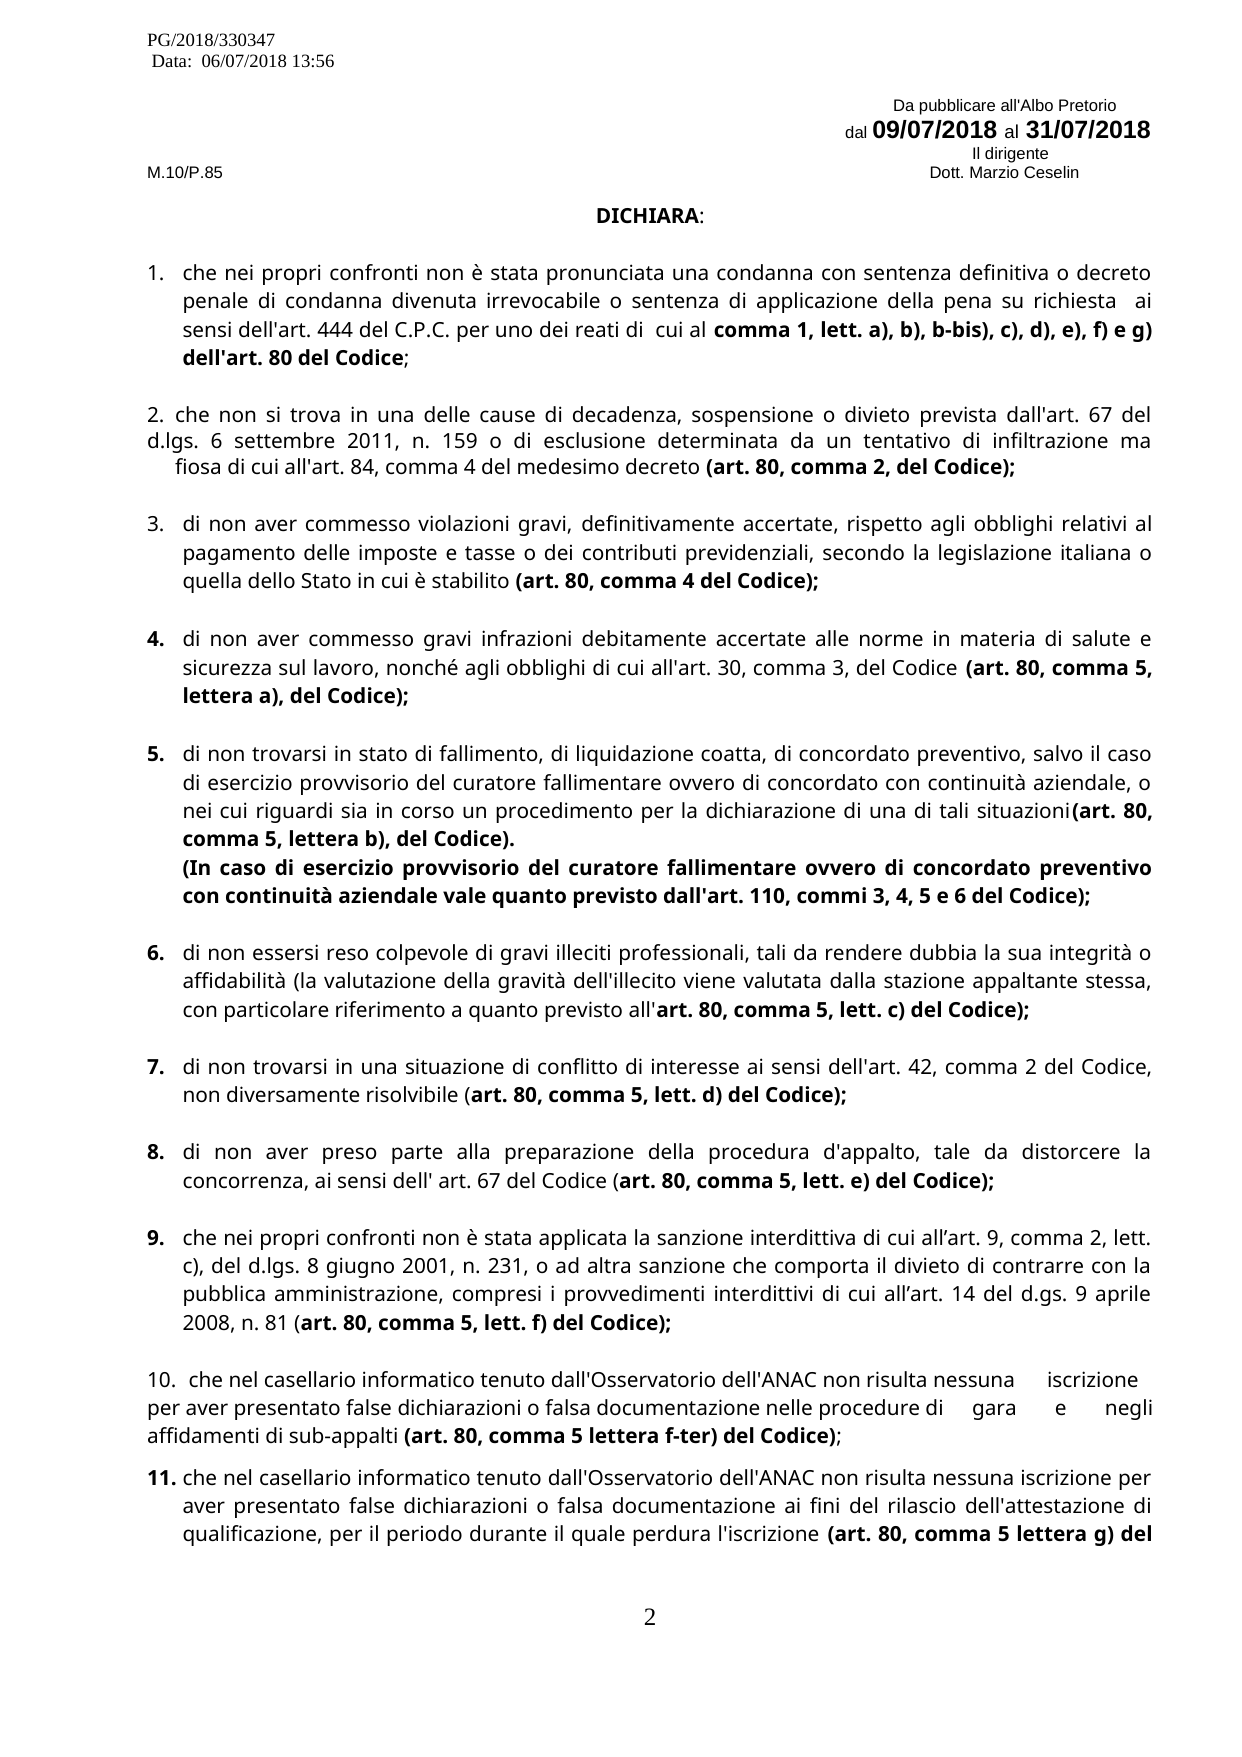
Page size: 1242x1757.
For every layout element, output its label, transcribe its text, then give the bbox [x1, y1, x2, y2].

list che nel casellario informatico tenuto dall'Osservatorio dell'ANAC non risulta nessuna iscrizione per aver presentato false dichiarazioni o falsa documentazione ai fini del rilascio dell'attestazione di qualificazione, per il periodo durante il quale perdura l'iscrizione (art. 80, comma 5 lettera g) del [147, 1463, 1153, 1548]
list che nel casellario informatico tenuto dall'Osservatorio dell'ANAC non risulta nessuna iscrizione per aver presentato false dichiarazioni o falsa documentazione nelle procedure di gara e negli affidamenti di sub-appalti (art. 80, comma 5 lettera f-ter) del Codice); [147, 1365, 1153, 1450]
list di non trovarsi in una situazione di conflitto di interesse ai sensi dell'art. 42, comma 2 del Codice, non diversamente risolvibile (art. 80, comma 5, lett. d) del Codice); [147, 1052, 1153, 1109]
text DICHIARA: [147, 201, 1153, 230]
list di non trovarsi in stato di fallimento, di liquidazione coatta, di concordato preventivo, salvo il caso di esercizio provvisorio del curatore fallimentare ovvero di concordato con continuità aziendale, o nei cui riguardi sia in corso un procedimento per la dichiarazione di una di tali situazioni(art. 80, comma 5, lettera b), del Codice). [147, 739, 1153, 853]
list di non aver commesso violazioni gravi, definitivamente accertate, rispetto agli obblighi relativi al pagamento delle imposte e tasse o dei contributi previdenziali, secondo la legislazione italiana o quella dello Stato in cui è stabilito (art. 80, comma 4 del Codice); [147, 509, 1153, 595]
list di non aver commesso gravi infrazioni debitamente accertate alle norme in materia di salute e sicurezza sul lavoro, nonché agli obblighi di cui all'art. 30, comma 3, del Codice (art. 80, comma 5, lettera a), del Codice); [147, 624, 1153, 710]
list (In caso di esercizio provvisorio del curatore fallimentare ovvero di concordato preventivo con continuità aziendale vale quanto previsto dall'art. 110, commi 3, 4, 5 e 6 del Codice); [147, 853, 1153, 910]
list che nei propri confronti non è stata pronunciata una condanna con sentenza definitiva o decreto penale di condanna divenuta irrevocabile o sentenza di applicazione della pena su richiesta ai sensi dell'art. 444 del C.P.C. per uno dei reati di cui al comma 1, lett. a), b), b-bis), c), d), e), f) e g) dell'art. 80 del Codice; [147, 258, 1153, 372]
list di non essersi reso colpevole di gravi illeciti professionali, tali da rendere dubbia la sua integrità o affidabilità (la valutazione della gravità dell'illecito viene valutata dalla stazione appaltante stessa, con particolare riferimento a quanto previsto all'art. 80, comma 5, lett. c) del Codice); [147, 938, 1153, 1023]
list di non aver preso parte alla preparazione della procedura d'appalto, tale da distorcere la concorrenza, ai sensi dell' art. 67 del Codice (art. 80, comma 5, lett. e) del Codice); [147, 1137, 1153, 1194]
list che non si trova in una delle cause di decadenza, sospensione o divieto prevista dall'art. 67 del d.lgs. 6 settembre 2011, n. 159 o di esclusione determinata da un tentativo di infiltrazione ma fiosa di cui all'art. 84, comma 4 del medesimo decreto (art. 80, comma 2, del Codice); [147, 401, 1153, 480]
list che nei propri confronti non è stata applicata la sanzione interdittiva di cui all’art. 9, comma 2, lett. c), del d.lgs. 8 giugno 2001, n. 231, o ad altra sanzione che comporta il divieto di contrarre con la pubblica amministrazione, compresi i provvedimenti interdittivi di cui all’art. 14 del d.gs. 9 aprile 2008, n. 81 (art. 80, comma 5, lett. f) del Codice); [147, 1223, 1153, 1336]
